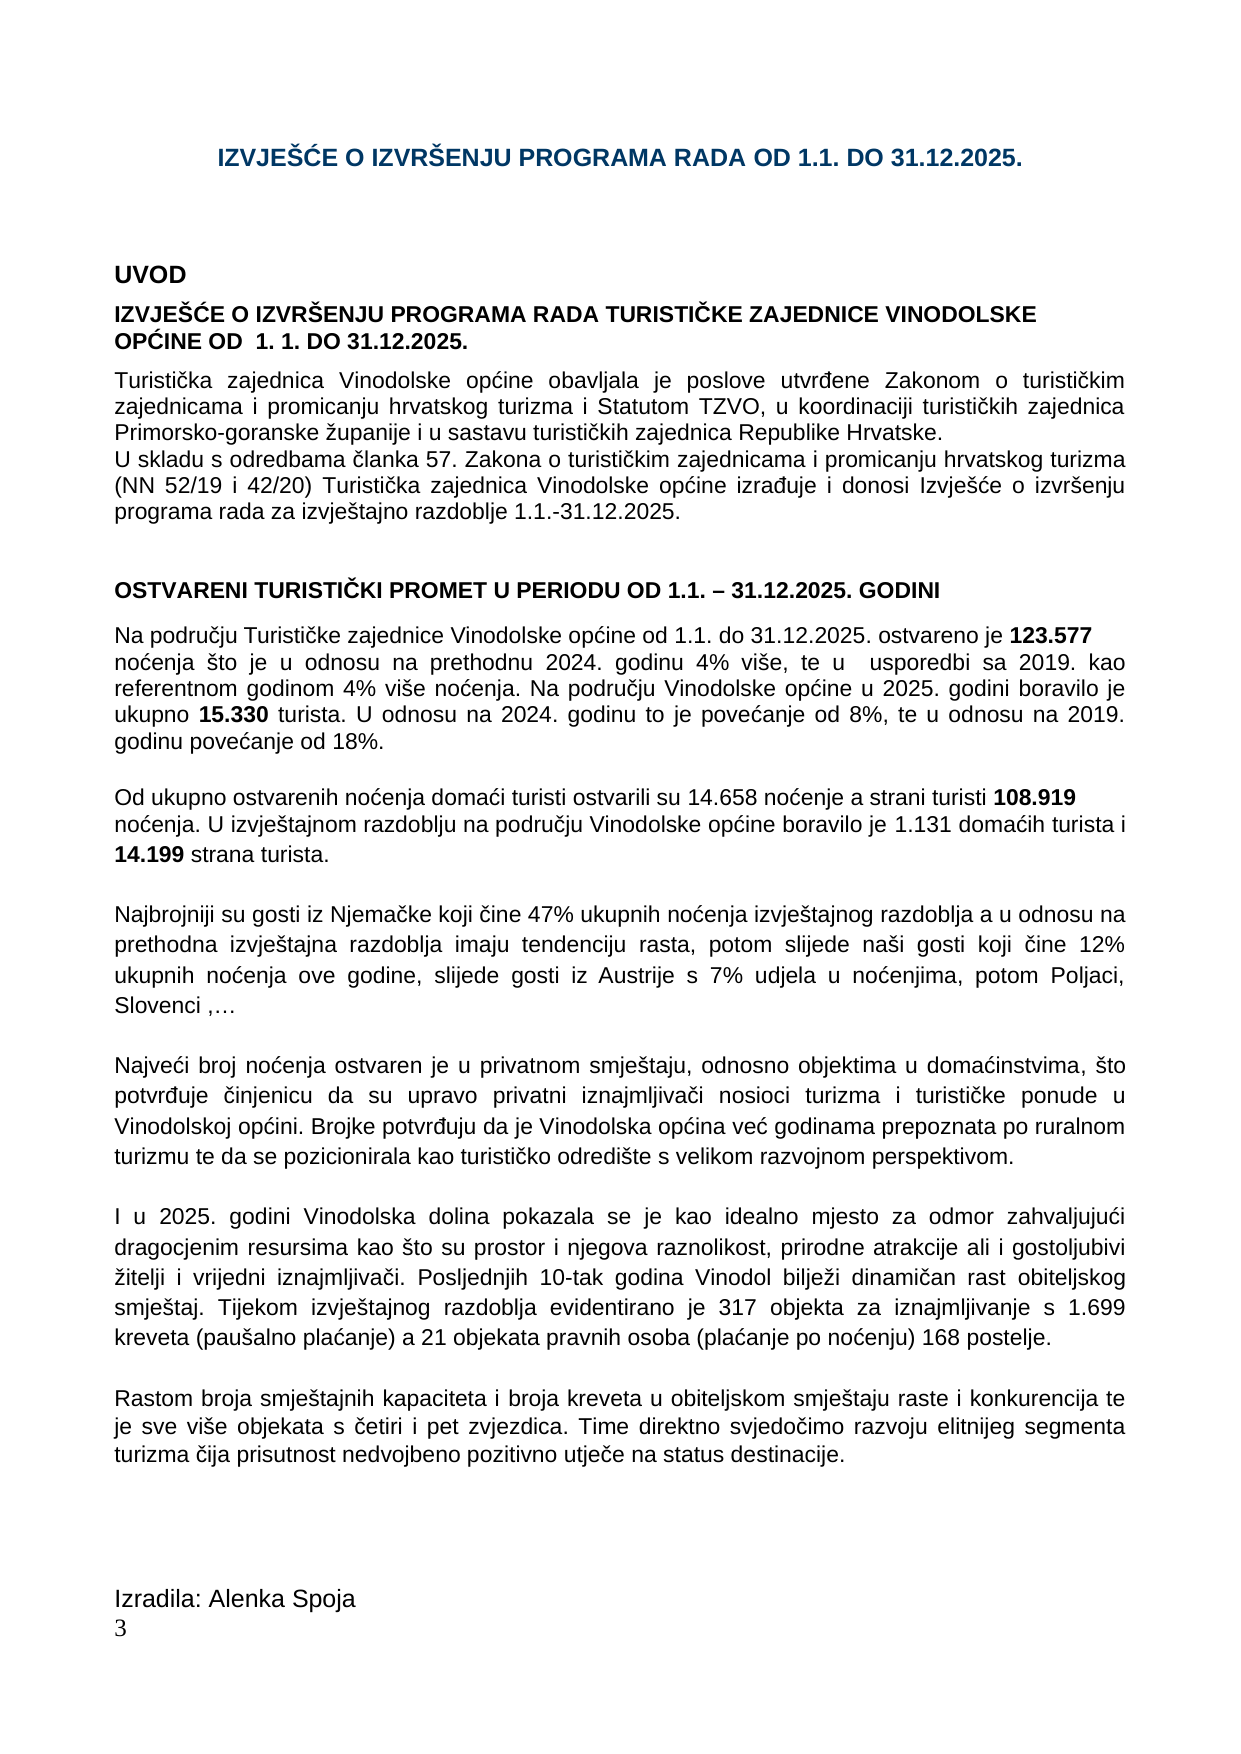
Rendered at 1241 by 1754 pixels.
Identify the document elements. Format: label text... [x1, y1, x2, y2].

text noćenja. U izvještajnom razdoblju na području Vinodolske općine boravilo je 1.131 domaćih turista i 14.199 strana turista. [114, 811, 1126, 867]
text noćenja što je u odnosu na prethodnu 2024. godinu 4% više, te u usporedbi sa 2019. kao referentnom godinom 4% više noćenja. Na području Vinodolske općine u 2025. godini boravilo je ukupno 15.330 turista. U odnosu na 2024. godinu to je povećanje od 8%, te u odnosu na 2019. godinu povećanje od 18%. [114, 648, 1126, 754]
text Rastom broja smještajnih kapaciteta i broja kreveta u obiteljskom smještaju raste i konkurencija te je sve više objekata s četiri i pet zvjezdica. Time direktno svjedočimo razvoju elitnijeg segmenta turizma čija prisutnost nedvojbeno pozitivno utječe na status destinacije. [114, 1384, 1126, 1467]
text I u 2025. godini Vinodolska dolina pokazala se je kao idealno mjesto za odmor zahvaljujući dragocjenim resursima kao što su prostor i njegova raznolikost, prirodne atrakcije ali i gostoljubivi žitelji i vrijedni iznajmljivači. Posljednjih 10-tak godina Vinodol bilježi dinamičan rast obiteljskog smještaj. Tijekom izvještajnog razdoblja evidentirano je 317 objekta za iznajmljivanje s 1.699 kreveta (paušalno plaćanje) a 21 objekata pravnih osoba (plaćanje po noćenju) 168 postelje. [114, 1203, 1126, 1350]
text U skladu s odredbama članka 57. Zakona o turističkim zajednicama i promicanju hrvatskog turizma (NN 52/19 i 42/20) Turistička zajednica Vinodolske općine izrađuje i donosi Izvješće o izvršenju programa rada za izvještajno razdoblje 1.1.-31.12.2025. [114, 446, 1126, 525]
text Od ukupno ostvarenih noćenja domaći turisti ostvarili su 14.658 noćenje a strani turisti 108.919 [114, 784, 1126, 811]
text Na području Turističke zajednice Vinodolske općine od 1.1. do 31.12.2025. ostvareno je 123.577 [114, 622, 1126, 648]
text Najbrojniji su gosti iz Njemačke koji čine 47% ukupnih noćenja izvještajnog razdoblja a u odnosu na prethodna izvještajna razdoblja imaju tendenciju rasta, potom slijede naši gosti koji čine 12% ukupnih noćenja ove godine, slijede gosti iz Austrije s 7% udjela u noćenjima, potom Poljaci, Slovenci ,… [114, 901, 1126, 1018]
text UVOD [114, 260, 1126, 289]
text IZVJEŠĆE O IZVRŠENJU PROGRAMA RADA TURISTIČKE ZAJEDNICE VINODOLSKE OPĆINE OD 1. 1. DO 31.12.2025. [114, 301, 1126, 354]
text OSTVARENI TURISTIČKI PROMET U PERIODU OD 1.1. – 31.12.2025. GODINI [114, 577, 1126, 604]
text Najveći broj noćenja ostvaren je u privatnom smještaju, odnosno objektima u domaćinstvima, što potvrđuje činjenicu da su upravo privatni iznajmljivači nosioci turizma i turističke ponude u Vinodolskoj općini. Brojke potvrđuju da je Vinodolska općina već godinama prepoznata po ruralnom turizmu te da se pozicionirala kao turističko odredište s velikom razvojnom perspektivom. [114, 1052, 1126, 1169]
text Turistička zajednica Vinodolske općine obavljala je poslove utvrđene Zakonom o turističkim zajednicama i promicanju hrvatskog turizma i Statutom TZVO, u koordinaciji turističkih zajednica Primorsko-goranske županije i u sastavu turističkih zajednica Republike Hrvatske. [114, 367, 1126, 446]
